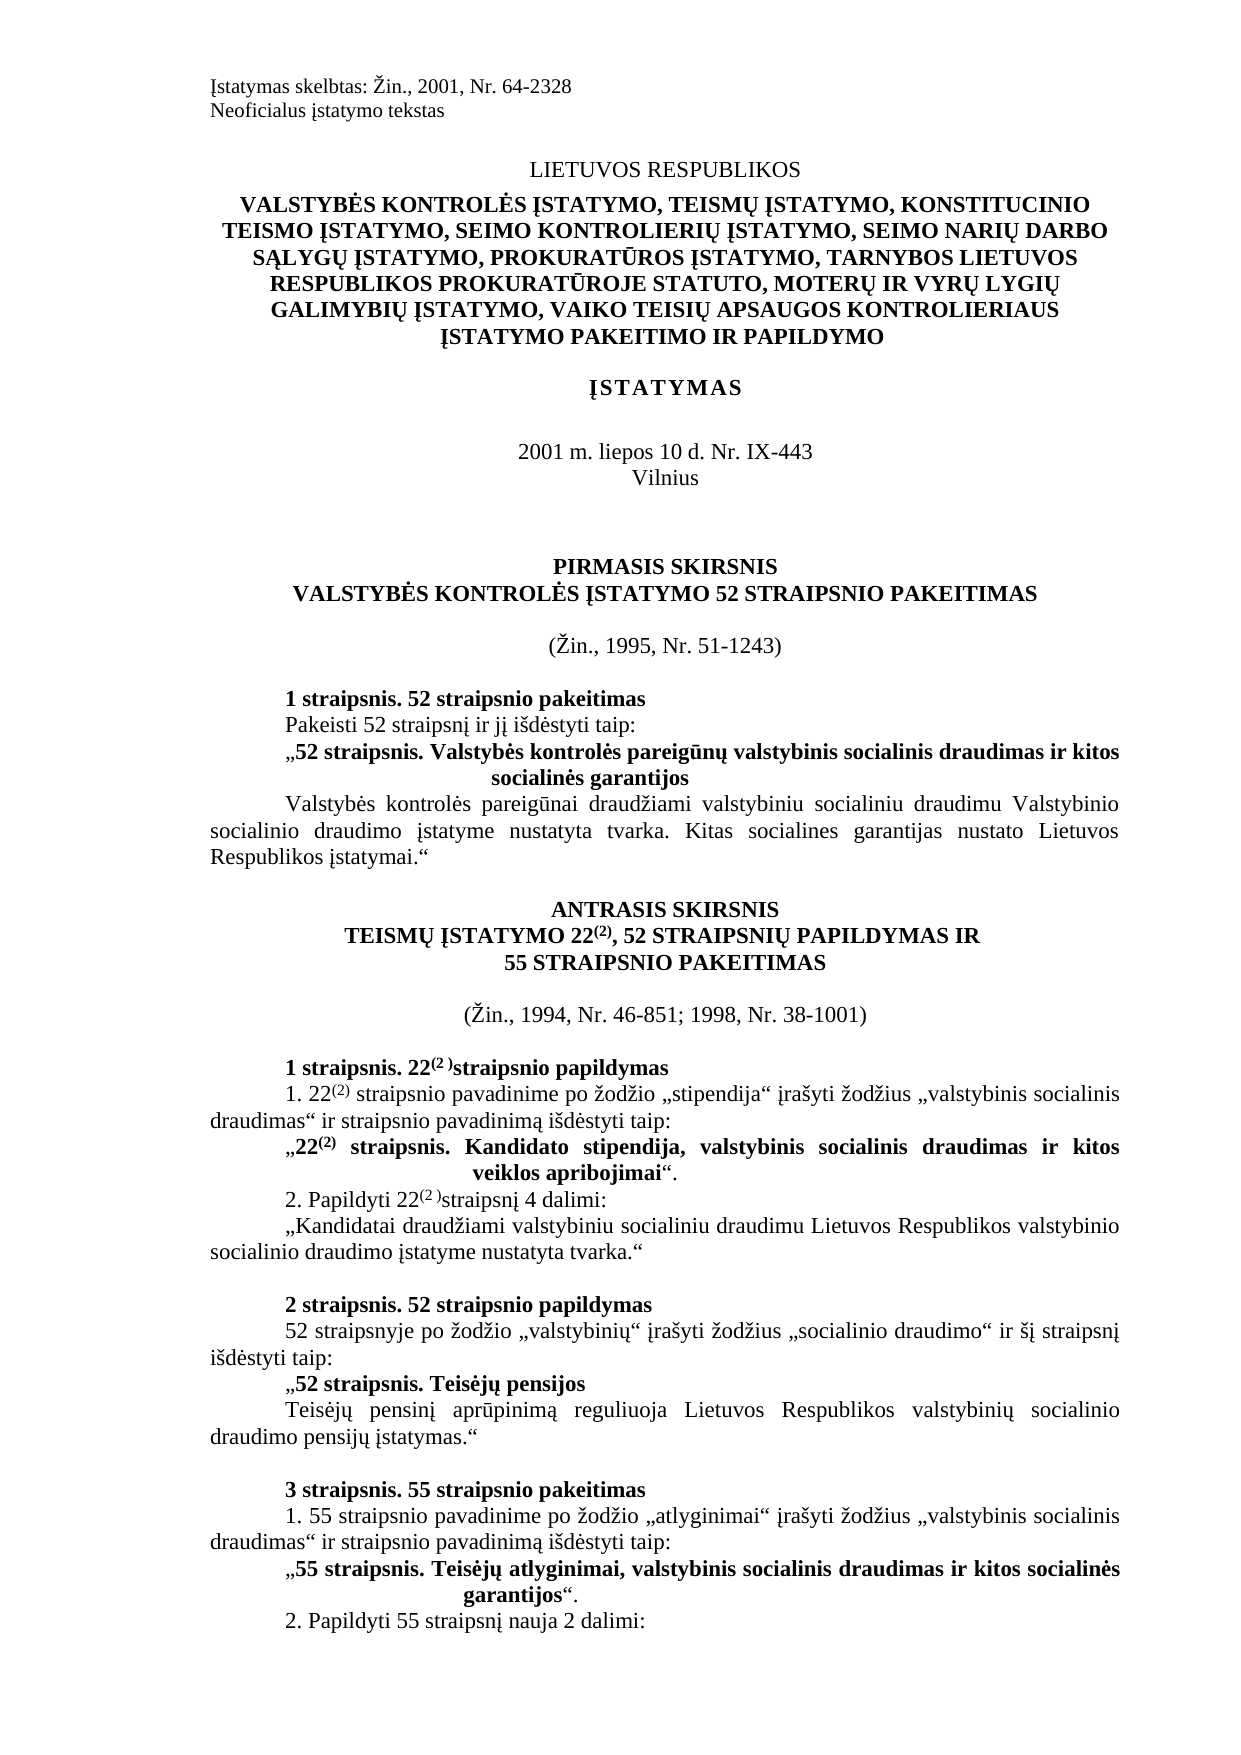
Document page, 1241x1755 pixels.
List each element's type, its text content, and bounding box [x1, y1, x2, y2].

subtitle PIRMASIS SKIRSNIS [210, 553, 1120, 579]
text „22(2) straipsnis. Kandidato stipendija, valstybinis socialinis draudimas ir kitos veiklos apribojimai“. [285, 1133, 1120, 1186]
text Neoficialus įstatymo tekstas [210, 98, 1120, 122]
text 1. 22(2) straipsnio pavadinime po žodžio „stipendija“ įrašyti žodžius „valstybinis socialinis draudimas“ ir straipsnio pavadinimą išdėstyti taip: [210, 1080, 1121, 1133]
text „55 straipsnis. Teisėjų atlyginimai, valstybinis socialinis draudimas ir kitos socialinės garantijos“. [285, 1555, 1121, 1607]
text 2001 m. liepos 10 d. Nr. IX-443 Vilnius [210, 438, 1120, 491]
text 2. Papildyti 22(2 )straipsnį 4 dalimi: [210, 1186, 1121, 1212]
text VALSTYBĖS KONTROLĖS ĮSTATYMO, TEISMŲ ĮSTATYMO, KONSTITUCINIO TEISMO ĮSTATYMO, SEIMO KONTROLIERIŲ ĮSTATYMO, SEIMO NARIŲ DARBO SĄLYGŲ ĮSTATYMO, PROKURATŪROS ĮSTATYMO, TARNYBOS LIETUVOS RESPUBLIKOS PROKURATŪROJE STATUTO, MOTERŲ IR VYRŲ LYGIŲ GALIMYBIŲ ĮSTATYMO, VAIKO TEISIŲ APSAUGOS KONTROLIERIAUS ĮSTATYMO PAKEITIMO IR PAPILDYMO [210, 191, 1120, 349]
text 1 straipsnis. 52 straipsnio pakeitimas [210, 685, 1120, 711]
text 2 straipsnis. 52 straipsnio papildymas [210, 1291, 1121, 1317]
text ANTRASIS SKIRSNIS [210, 896, 1120, 922]
text „52 straipsnis. Valstybės kontrolės pareigūnų valstybinis socialinis draudimas ir kitos socialinės garantijos [285, 738, 1120, 790]
text (Žin., 1995, Nr. 51-1243) [210, 632, 1120, 659]
text Pakeisti 52 straipsnį ir jį išdėstyti taip: [210, 711, 1120, 738]
text TEISMŲ ĮSTATYMO 22(2), 52 STRAIPSNIŲ PAPILDYMAS IR 55 STRAIPSNIO PAKEITIMAS [210, 922, 1120, 975]
text 2. Papildyti 55 straipsnį nauja 2 dalimi: [210, 1607, 1121, 1634]
text 1 straipsnis. 22(2 )straipsnio papildymas [210, 1054, 1121, 1080]
text LIETUVOS RESPUBLIKOS [210, 156, 1120, 183]
text 1. 55 straipsnio pavadinime po žodžio „atlyginimai“ įrašyti žodžius „valstybinis socialinis draudimas“ ir straipsnio pavadinimą išdėstyti taip: [210, 1502, 1121, 1555]
text 52 straipsnyje po žodžio „valstybinių“ įrašyti žodžius „socialinio draudimo“ ir šį straipsnį išdėstyti taip: [210, 1317, 1121, 1370]
text VALSTYBĖS KONTROLĖS ĮSTATYMO 52 STRAIPSNIO PAKEITIMAS [210, 579, 1120, 606]
text „52 straipsnis. Teisėjų pensijos [210, 1370, 1121, 1397]
text (Žin., 1994, Nr. 46-851; 1998, Nr. 38-1001) [210, 1001, 1120, 1028]
text 3 straipsnis. 55 straipsnio pakeitimas [210, 1476, 1121, 1502]
text „Kandidatai draudžiami valstybiniu socialiniu draudimu Lietuvos Respublikos valstybinio socialinio draudimo įstatyme nustatyta tvarka.“ [210, 1212, 1121, 1265]
text ĮSTATYMAS [210, 374, 1120, 401]
text Teisėjų pensinį aprūpinimą reguliuoja Lietuvos Respublikos valstybinių socialinio draudimo pensijų įstatymas.“ [210, 1397, 1121, 1449]
text Įstatymas skelbtas: Žin., 2001, Nr. 64-2328 [210, 73, 1120, 98]
text Valstybės kontrolės pareigūnai draudžiami valstybiniu socialiniu draudimu Valstybinio socialinio draudimo įstatyme nustatyta tvarka. Kitas socialines garantijas nustato Lietuvos Respublikos įstatymai.“ [210, 790, 1120, 869]
